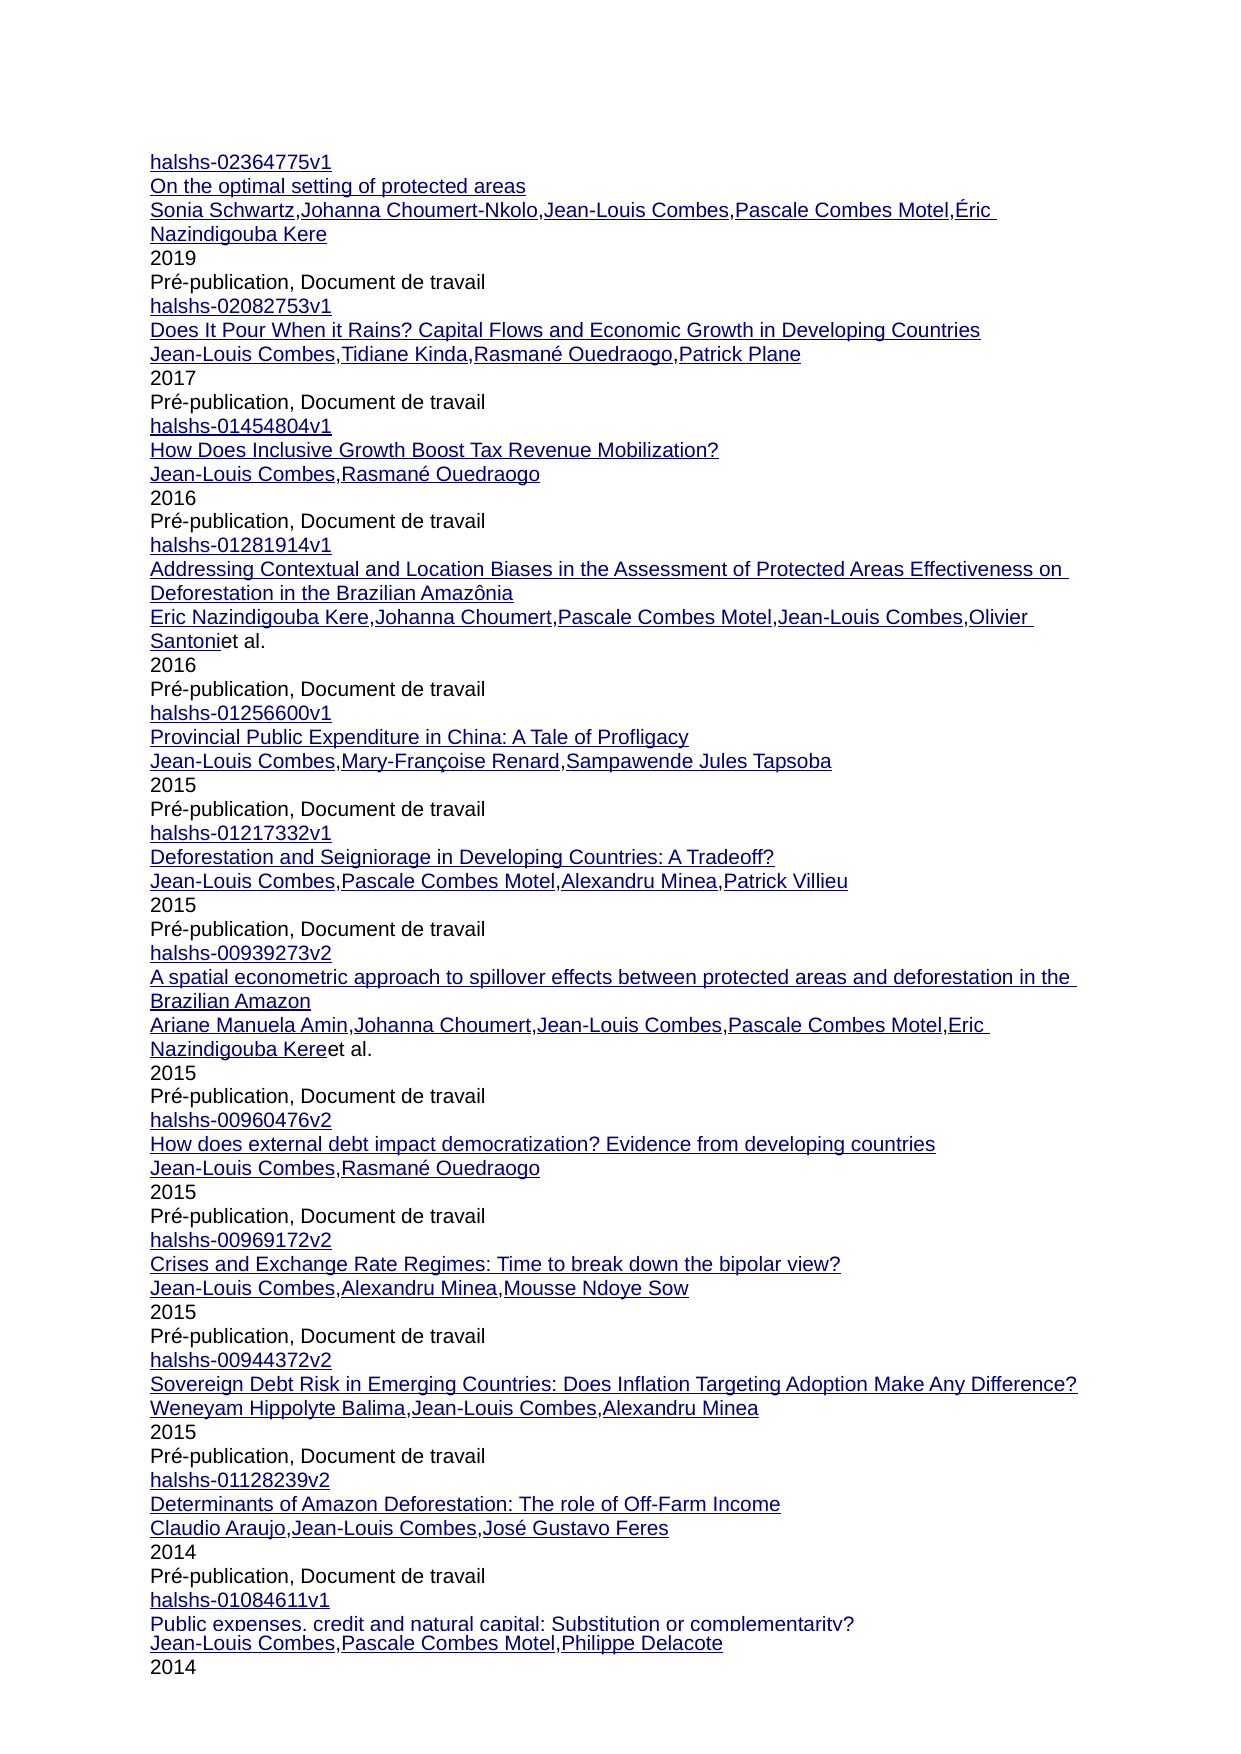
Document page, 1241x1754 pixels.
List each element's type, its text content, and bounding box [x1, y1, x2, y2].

table_cell Public expenses, credit and natural capital: Substitution or complementarity? Jean-Louis Combes,Pascale Combes Motel,Philippe Delacote 2014 [150, 1611, 1090, 1679]
table_cell Provincial Public Expenditure in China: A Tale of Profligacy Jean-Louis Combes,Mary-Françoise Renard,Sampawende Jules Tapsoba 2015 Pré-publication, Document de travail halshs-01217332v1 [150, 725, 1090, 845]
table_cell How Does Inclusive Growth Boost Tax Revenue Mobilization? Jean-Louis Combes,Rasmané Ouedraogo 2016 Pré-publication, Document de travail halshs-01281914v1 [150, 438, 1090, 557]
table_cell Crises and Exchange Rate Regimes: Time to break down the bipolar view? Jean-Louis Combes,Alexandru Minea,Mousse Ndoye Sow 2015 Pré-publication, Document de travail halshs-00944372v2 [150, 1252, 1090, 1372]
table_cell On the optimal setting of protected areas Sonia Schwartz,Johanna Choumert-Nkolo,Jean-Louis Combes,Pascale Combes Motel,Éric Nazindigouba Kere 2019 Pré-publication, Document de travail halshs-02082753v1 [150, 174, 1090, 318]
table_cell A spatial econometric approach to spillover effects between protected areas and deforestation in the Brazilian Amazon Ariane Manuela Amin,Johanna Choumert,Jean-Louis Combes,Pascale Combes Motel,Eric Nazindigouba Kereet al. 2015 Pré-publication, Document de travail halshs-00960476v2 [150, 965, 1090, 1132]
table_cell Deforestation and Seigniorage in Developing Countries: A Tradeoff? Jean-Louis Combes,Pascale Combes Motel,Alexandru Minea,Patrick Villieu 2015 Pré-publication, Document de travail halshs-00939273v2 [150, 845, 1090, 964]
table_cell Determinants of Amazon Deforestation: The role of Off-Farm Income Claudio Araujo,Jean-Louis Combes,José Gustavo Feres 2014 Pré-publication, Document de travail halshs-01084611v1 [150, 1492, 1090, 1611]
table_cell Does It Pour When it Rains? Capital Flows and Economic Growth in Developing Countries Jean-Louis Combes,Tidiane Kinda,Rasmané Ouedraogo,Patrick Plane 2017 Pré-publication, Document de travail halshs-01454804v1 [150, 318, 1090, 437]
table_cell Addressing Contextual and Location Biases in the Assessment of Protected Areas Effectiveness on Deforestation in the Brazilian Amazônia Eric Nazindigouba Kere,Johanna Choumert,Pascale Combes Motel,Jean-Louis Combes,Olivier Santoniet al. 2016 Pré-publication, Document de travail halshs-01256600v1 [150, 557, 1090, 725]
table_cell Sovereign Debt Risk in Emerging Countries: Does Inflation Targeting Adoption Make Any Difference? Weneyam Hippolyte Balima,Jean-Louis Combes,Alexandru Minea 2015 Pré-publication, Document de travail halshs-01128239v2 [150, 1372, 1090, 1492]
table_cell How does external debt impact democratization? Evidence from developing countries Jean-Louis Combes,Rasmané Ouedraogo 2015 Pré-publication, Document de travail halshs-00969172v2 [150, 1132, 1090, 1252]
table_cell halshs-02364775v1 [150, 150, 1090, 174]
